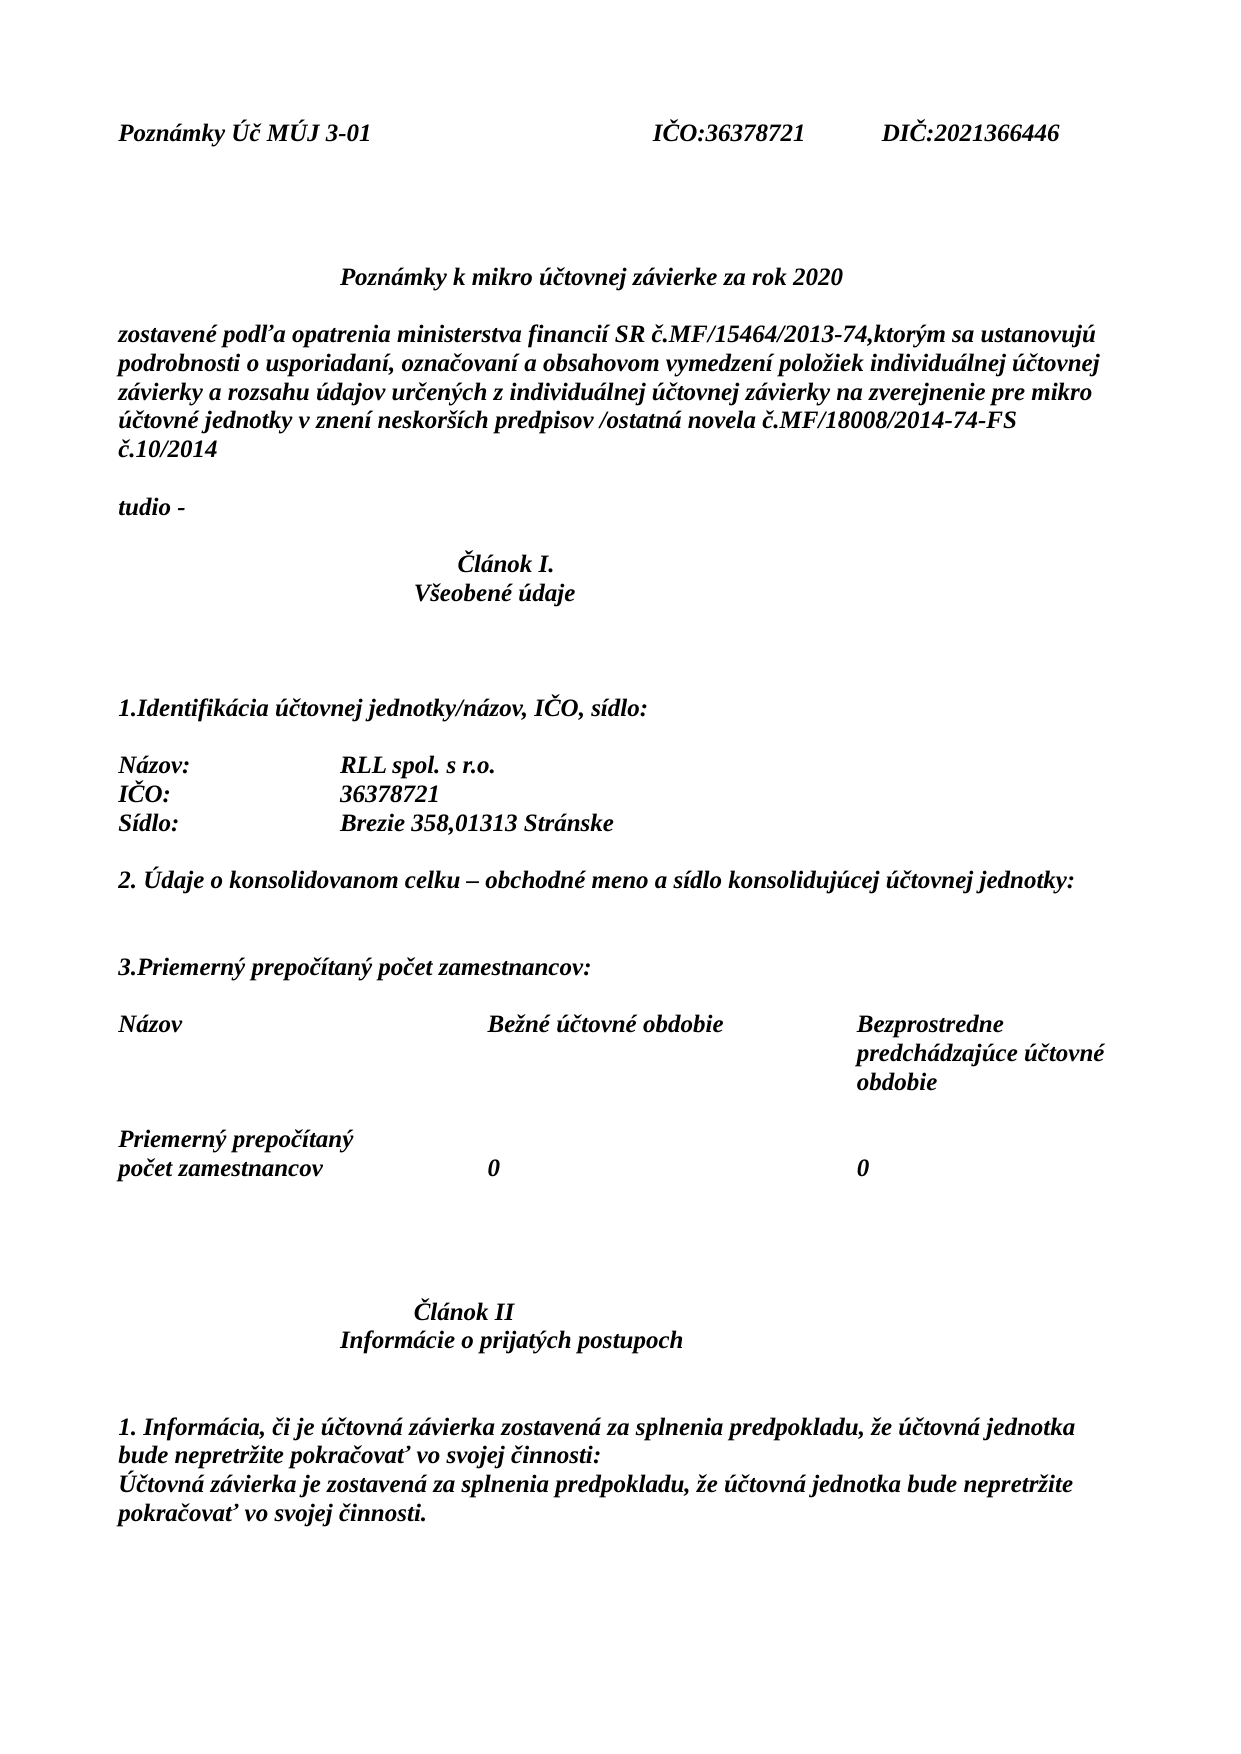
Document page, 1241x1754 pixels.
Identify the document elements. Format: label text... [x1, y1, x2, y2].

text Názov Bežné účtovné obdobie Bezprostredne [118, 1009, 1122, 1038]
text predchádzajúce účtovné [118, 1038, 1122, 1067]
text počet zamestnancov 0 0 [118, 1153, 1122, 1182]
text 3.Priemerný prepočítaný počet zamestnancov: [118, 952, 1122, 981]
text Všeobené údaje [118, 578, 1122, 607]
text zostavené podľa opatrenia ministerstva financií SR č.MF/15464/2013-74,ktorým sa ustanovujú podrobnosti o usporiadaní, označovaní a obsahovom vymedzení položiek individuálnej účtovnej závierky a rozsahu údajov určených z individuálnej účtovnej závierky na zverejnenie pre mikro účtovné jednotky v znení neskorších predpisov /ostatná novela č.MF/18008/2014-74-FS č.10/2014 [118, 319, 1122, 463]
text 2. Údaje o konsolidovanom celku – obchodné meno a sídlo konsolidujúcej účtovnej jednotky: [118, 866, 1122, 894]
text Sídlo: Brezie 358,01313 Stránske [118, 808, 1122, 837]
text obdobie [118, 1067, 1122, 1096]
text Článok I. [118, 549, 1122, 578]
text bude nepretržite pokračovať vo svojej činnosti: [118, 1441, 1122, 1469]
text Poznámky Úč MÚJ 3-01 IČO:36378721 DIČ:2021366446 [118, 118, 1122, 147]
text Informácie o prijatých postupoch [118, 1326, 1122, 1354]
text Názov: RLL spol. s r.o. [118, 751, 1122, 779]
text Poznámky k mikro účtovnej závierke za rok 2020 [118, 262, 1122, 291]
text 1.Identifikácia účtovnej jednotky/názov, IČO, sídlo: [118, 693, 1122, 722]
text IČO: 36378721 [118, 779, 1122, 808]
text tudio - [118, 492, 1122, 521]
text 1. Informácia, či je účtovná závierka zostavená za splnenia predpokladu, že účtovná jednotka [118, 1412, 1122, 1441]
text Priemerný prepočítaný [118, 1124, 1122, 1153]
text Účtovná závierka je zostavená za splnenia predpokladu, že účtovná jednotka bude nepretržite pokračovať vo svojej činnosti. [118, 1469, 1122, 1527]
text Článok II [118, 1297, 1122, 1326]
